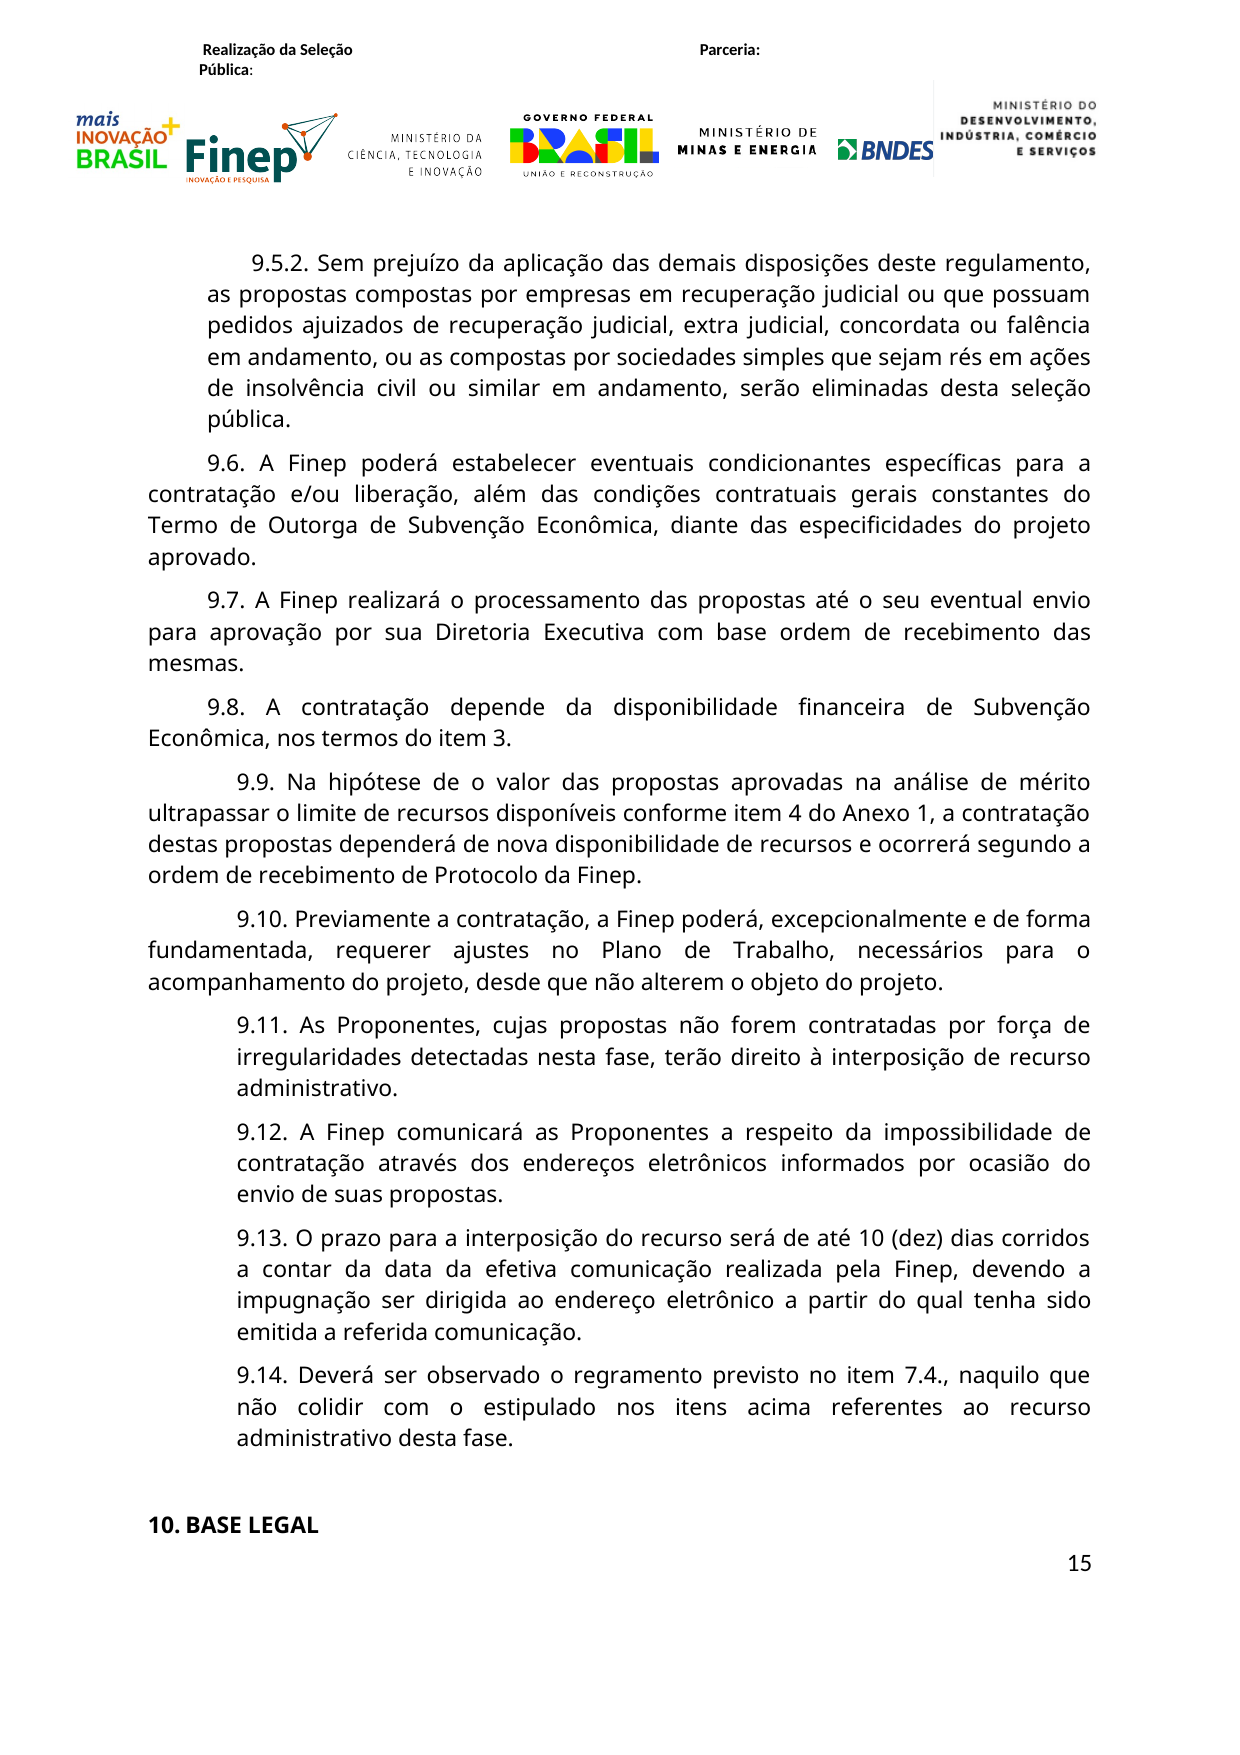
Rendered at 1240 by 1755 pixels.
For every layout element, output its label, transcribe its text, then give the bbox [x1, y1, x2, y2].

list BASE LEGAL [148, 1509, 1092, 1541]
text 9.13. O prazo para a interposição do recurso será de até 10 (dez) dias corridos a contar da data da efetiva comunicação realizada pela Finep, devendo a impugnação ser dirigida ao endereço eletrônico a partir do qual tenha sido emitida a referida comunicação. [236, 1222, 1092, 1347]
text 9.9. Na hipótese de o valor das propostas aprovadas na análise de mérito ultrapassar o limite de recursos disponíveis conforme item 4 do Anexo 1, a contratação destas propostas dependerá de nova disponibilidade de recursos e ocorrerá segundo a ordem de recebimento de Protocolo da Finep. [148, 766, 1092, 891]
text 9.8. A contratação depende da disponibilidade financeira de Subvenção Econômica, nos termos do item 3. [148, 691, 1092, 753]
text 9.12. A Finep comunicará as Proponentes a respeito da impossibilidade de contratação através dos endereços eletrônicos informados por ocasião do envio de suas propostas. [236, 1116, 1092, 1209]
text 9.10. Previamente a contratação, a Finep poderá, excepcionalmente e de forma fundamentada, requerer ajustes no Plano de Trabalho, necessários para o acompanhamento do projeto, desde que não alterem o objeto do projeto. [148, 903, 1092, 997]
text 9.14. Deverá ser observado o regramento previsto no item 7.4., naquilo que não colidir com o estipulado nos itens acima referentes ao recurso administrativo desta fase. [236, 1359, 1092, 1453]
text 9.7. A Finep realizará o processamento das propostas até o seu eventual envio para aprovação por sua Diretoria Executiva com base ordem de recebimento das mesmas. [148, 584, 1092, 678]
text 9.6. A Finep poderá estabelecer eventuais condicionantes específicas para a contratação e/ou liberação, além das condições contratuais gerais constantes do Termo de Outorga de Subvenção Econômica, diante das especificidades do projeto aprovado. [148, 447, 1092, 572]
text 9.5.2. Sem prejuízo da aplicação das demais disposições deste regulamento, as propostas compostas por empresas em recuperação judicial ou que possuam pedidos ajuizados de recuperação judicial, extra judicial, concordata ou falência em andamento, ou as compostas por sociedades simples que sejam rés em ações de insolvência civil ou similar em andamento, serão eliminadas desta seleção pública. [207, 247, 1092, 434]
text 9.11. As Proponentes, cujas propostas não forem contratadas por força de irregularidades detectadas nesta fase, terão direito à interposição de recurso administrativo. [236, 1009, 1092, 1103]
